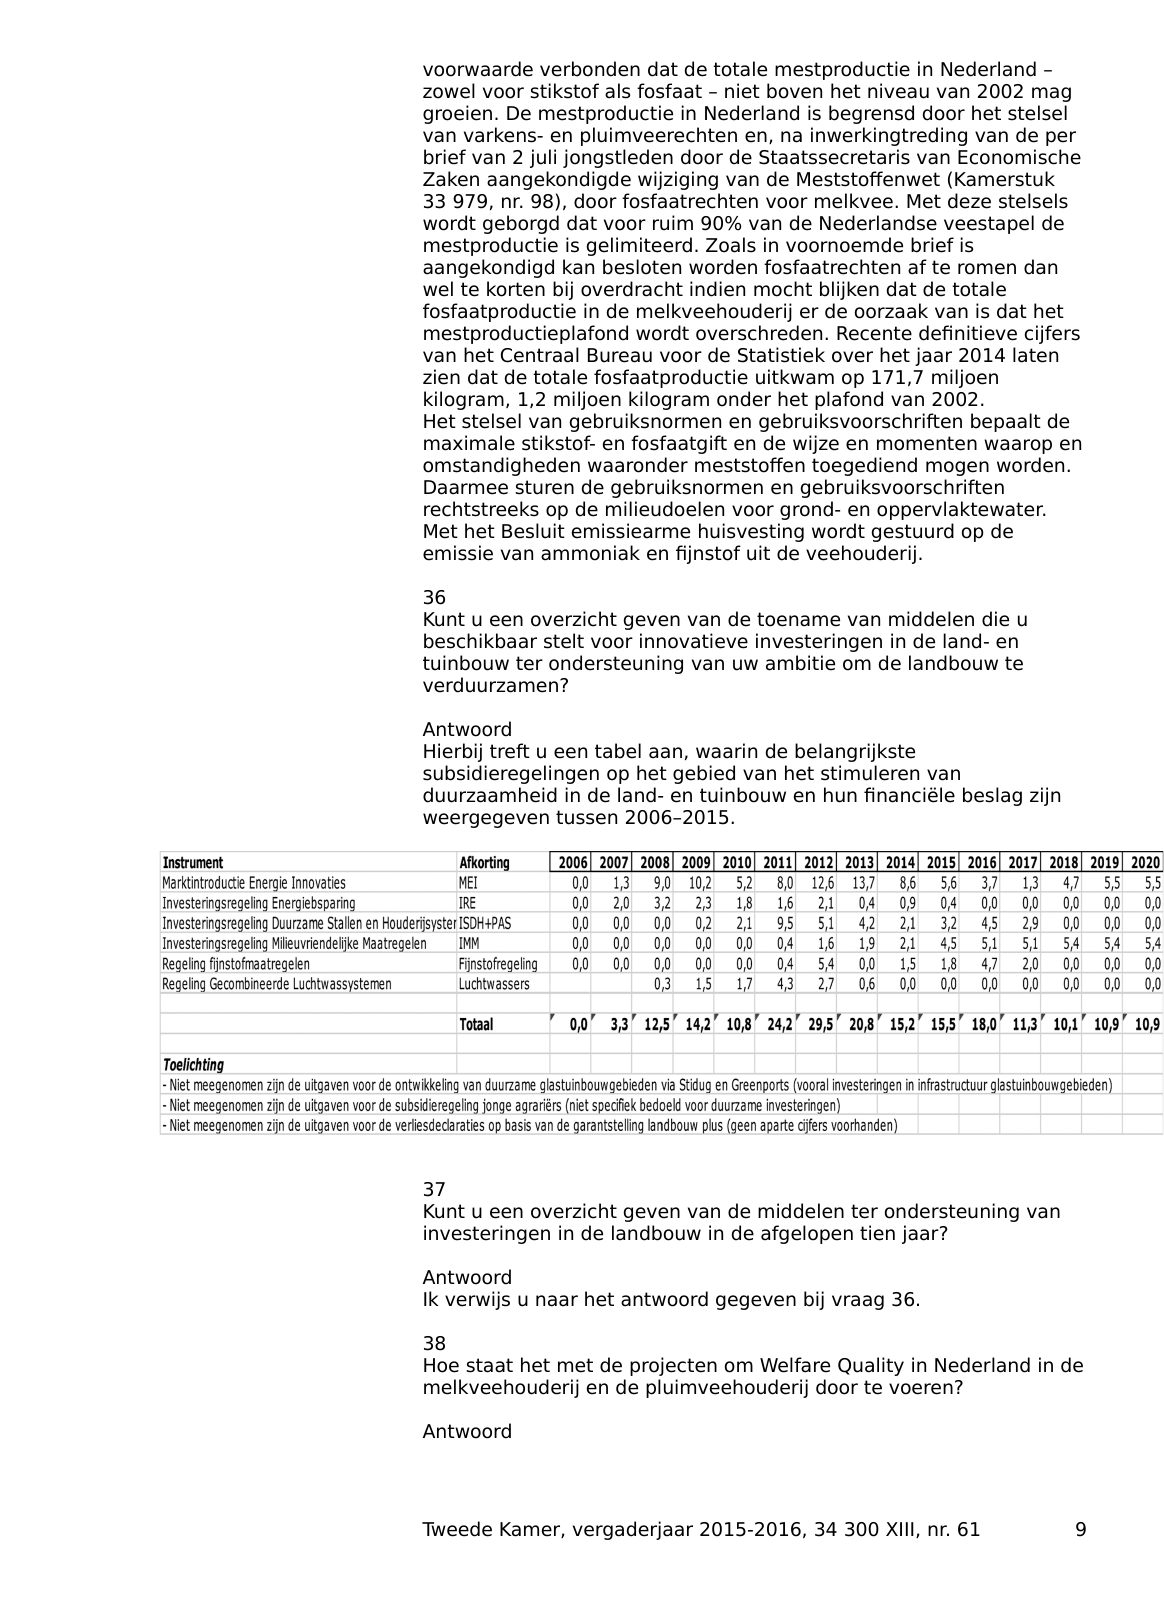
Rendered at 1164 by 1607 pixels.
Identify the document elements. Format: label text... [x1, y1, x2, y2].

text voorwaarde verbonden dat de totale mestproductie in Nederland – zowel voor stikstof als fosfaat – niet boven het niveau van 2002 mag groeien. De mestproductie in Nederland is begrensd door het stelsel van varkens- en pluimveerechten en, na inwerkingtreding van de per brief van 2 juli jongstleden door de Staatssecretaris van Economische Zaken aangekondigde wijziging van de Meststoffenwet (Kamerstuk 33 979, nr. 98), door fosfaatrechten voor melkvee. Met deze stelsels wordt geborgd dat voor ruim 90% van de Nederlandse veestapel de mestproductie is gelimiteerd. Zoals in voornoemde brief is aangekondigd kan besloten worden fosfaatrechten af te romen dan wel te korten bij overdracht indien mocht blijken dat de totale fosfaatproductie in de melkveehouderij er de oorzaak van is dat het mestproductieplafond wordt overschreden. Recente definitieve cijfers van het Centraal Bureau voor de Statistiek over het jaar 2014 laten zien dat de totale fosfaatproductie uitkwam op 171,7 miljoen kilogram, 1,2 miljoen kilogram onder het plafond van 2002. [422, 59, 1087, 411]
text Kunt u een overzicht geven van de middelen ter ondersteuning van investeringen in de landbouw in de afgelopen tien jaar? [422, 1201, 1087, 1244]
text Het stelsel van gebruiksnormen en gebruiksvoorschriften bepaalt de maximale stikstof- en fosfaatgift en de wijze en momenten waarop en omstandigheden waaronder meststoffen toegediend mogen worden. Daarmee sturen de gebruiksnormen en gebruiksvoorschriften rechtstreeks op de milieudoelen voor grond- en oppervlaktewater. Met het Besluit emissiearme huisvesting wordt gestuurd op de emissie van ammoniak en fijnstof uit de veehouderij. [422, 411, 1087, 564]
text Antwoord [422, 1421, 1087, 1443]
text Ik verwijs u naar het antwoord gegeven bij vraag 36. [422, 1289, 1087, 1311]
text 38 [422, 1333, 1087, 1355]
picture [159, 851, 1164, 1135]
text Kunt u een overzicht geven van de toename van middelen die u beschikbaar stelt voor innovatieve investeringen in de land- en tuinbouw ter ondersteuning van uw ambitie om de landbouw te verduurzamen? [422, 609, 1087, 697]
text Hoe staat het met de projecten om Welfare Quality in Nederland in de melkveehouderij en de pluimveehouderij door te voeren? [422, 1355, 1087, 1399]
text Antwoord [422, 719, 1087, 741]
text 37 [422, 1178, 1087, 1201]
text 36 [422, 587, 1087, 609]
text Antwoord [422, 1267, 1087, 1289]
text Hierbij treft u een tabel aan, waarin de belangrijkste subsidieregelingen op het gebied van het stimuleren van duurzaamheid in de land- en tuinbouw en hun financiële beslag zijn weergegeven tussen 2006–2015. [422, 741, 1087, 829]
